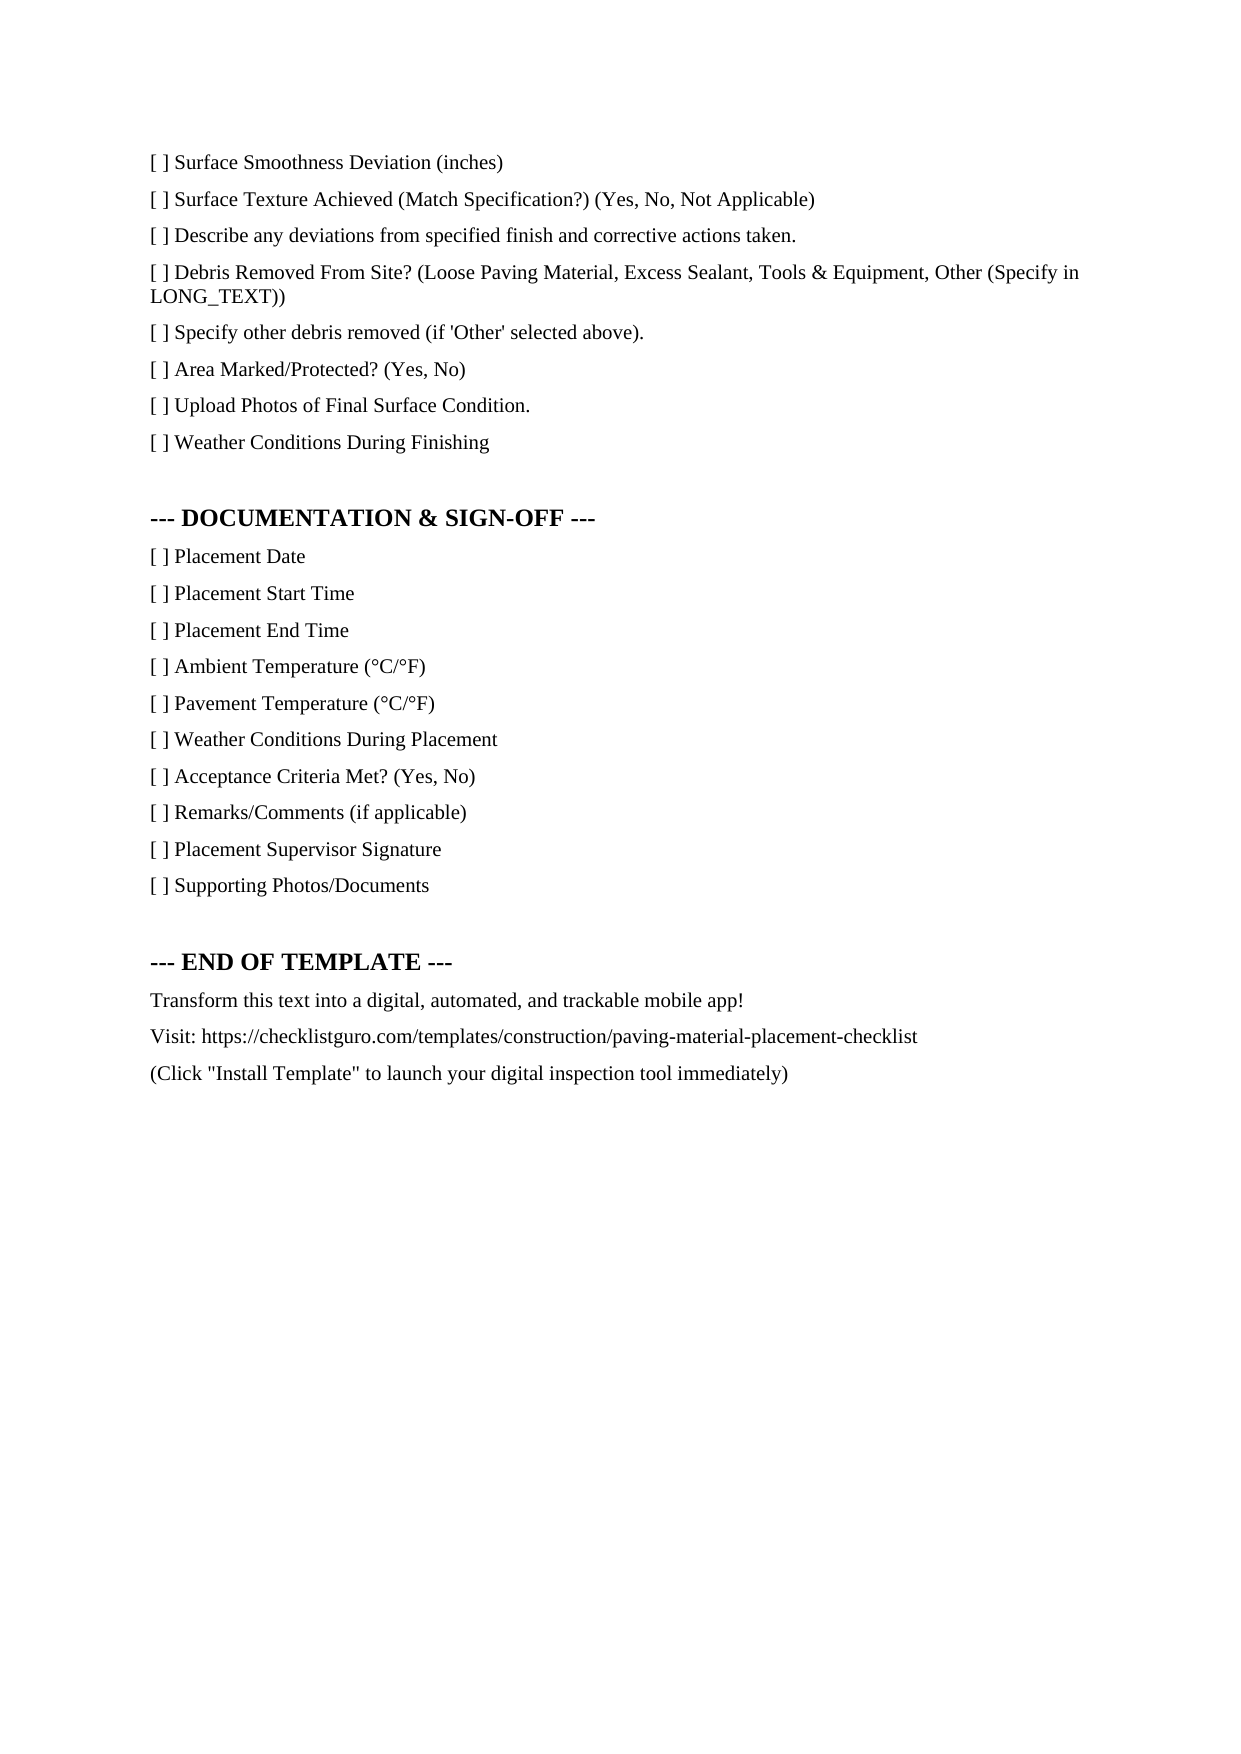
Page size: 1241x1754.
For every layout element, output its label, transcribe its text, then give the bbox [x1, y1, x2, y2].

text [ ] Placement Start Time [150, 581, 1090, 605]
text [ ] Acceptance Criteria Met? (Yes, No) [150, 764, 1090, 788]
text [ ] Ambient Temperature (°C/°F) [150, 654, 1090, 678]
text --- DOCUMENTATION & SIGN-OFF --- [150, 503, 1090, 532]
text [ ] Placement End Time [150, 617, 1090, 642]
text --- END OF TEMPLATE --- [150, 947, 1090, 975]
text [ ] Weather Conditions During Finishing [150, 430, 1090, 454]
text [ ] Remarks/Comments (if applicable) [150, 800, 1090, 824]
text [ ] Surface Texture Achieved (Match Specification?) (Yes, No, Not Applicable) [150, 187, 1090, 211]
text [ ] Area Marked/Protected? (Yes, No) [150, 357, 1090, 381]
text [ ] Upload Photos of Final Surface Condition. [150, 393, 1090, 417]
text [ ] Supporting Photos/Documents [150, 873, 1090, 897]
text Transform this text into a digital, automated, and trackable mobile app! [150, 988, 1090, 1012]
text [ ] Placement Date [150, 544, 1090, 568]
text Visit: https://checklistguro.com/templates/construction/paving-material-placement-checklist [150, 1024, 1090, 1048]
text [ ] Placement Supervisor Signature [150, 837, 1090, 861]
text (Click "Install Template" to launch your digital inspection tool immediately) [150, 1061, 1090, 1085]
text [ ] Describe any deviations from specified finish and corrective actions taken. [150, 223, 1090, 247]
text [ ] Surface Smoothness Deviation (inches) [150, 150, 1090, 174]
text [ ] Weather Conditions During Placement [150, 727, 1090, 751]
text [ ] Debris Removed From Site? (Loose Paving Material, Excess Sealant, Tools & Equipment, Other (Specify in LONG_TEXT)) [150, 260, 1090, 308]
text [ ] Specify other debris removed (if 'Other' selected above). [150, 320, 1090, 344]
text [ ] Pavement Temperature (°C/°F) [150, 691, 1090, 715]
